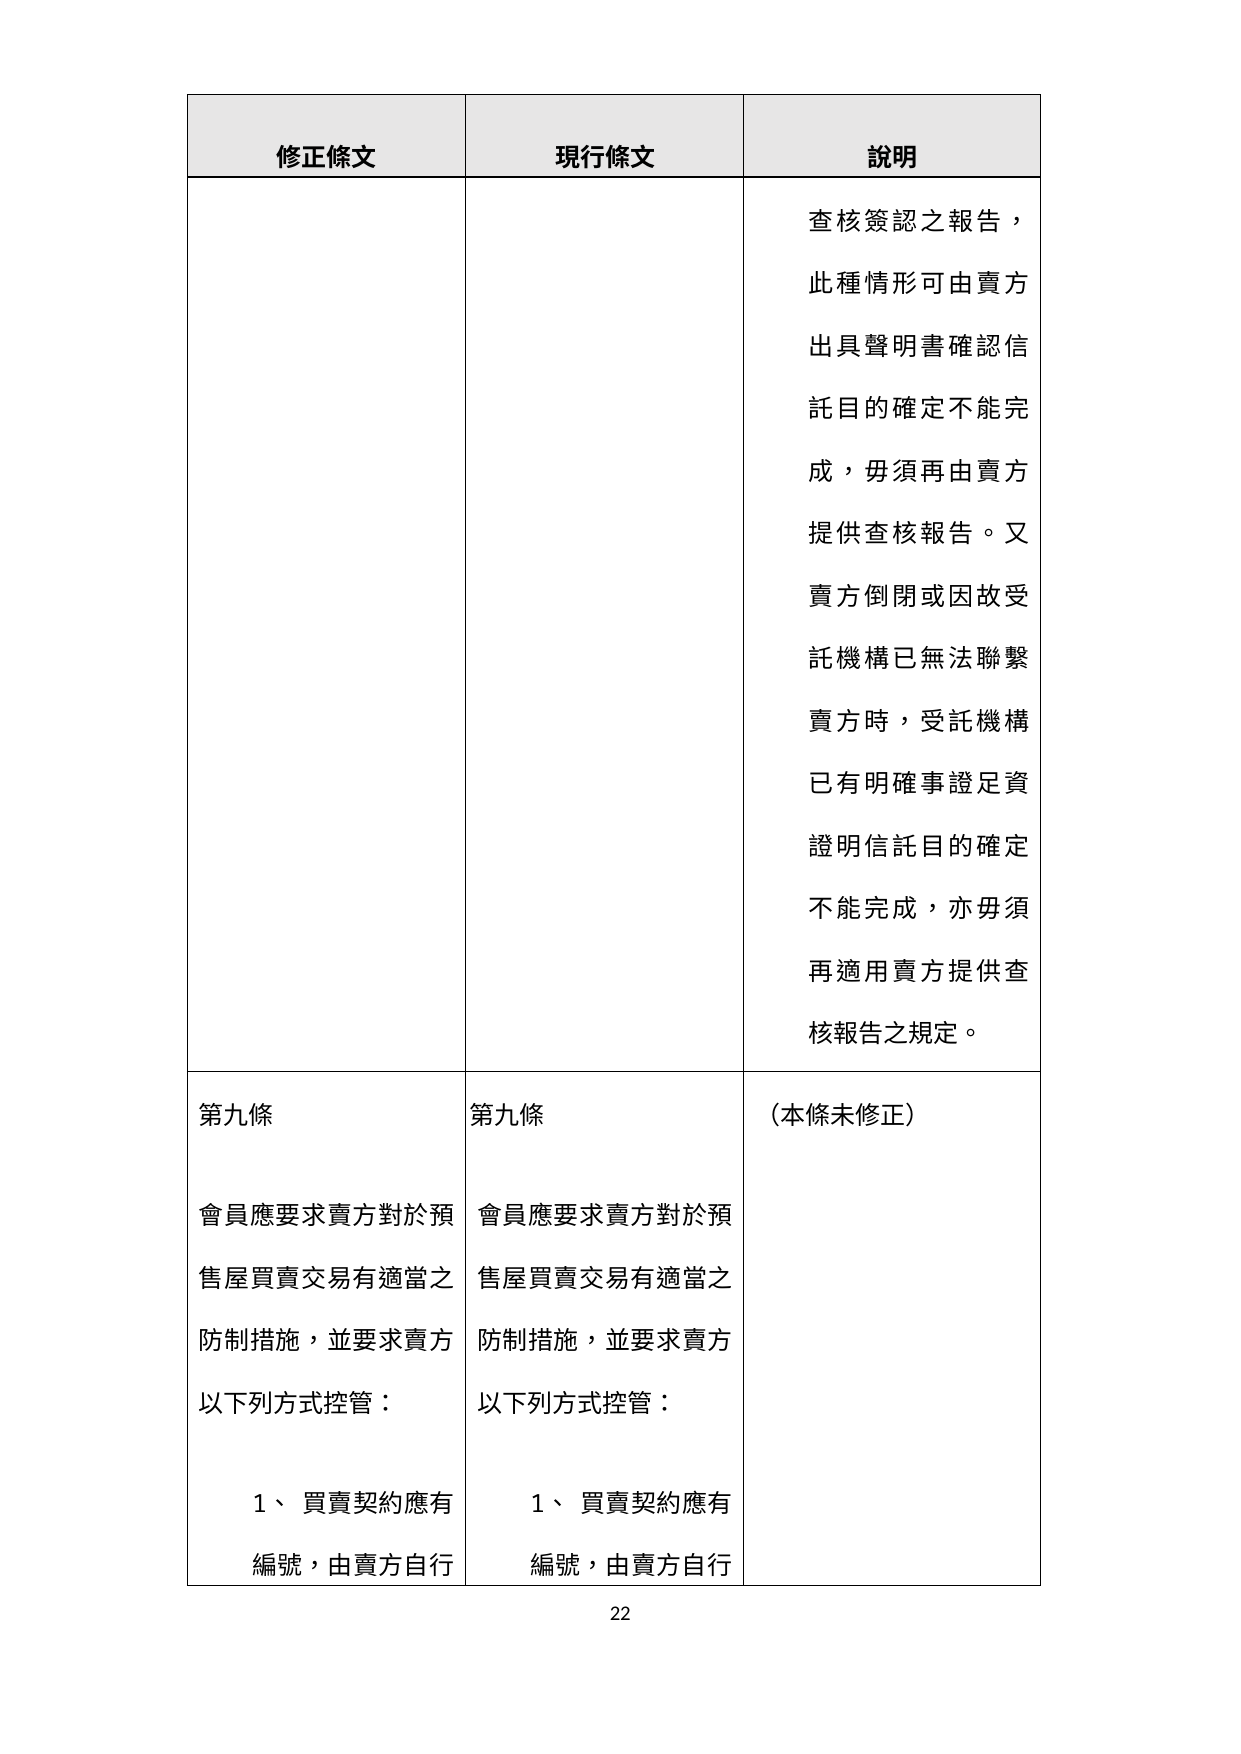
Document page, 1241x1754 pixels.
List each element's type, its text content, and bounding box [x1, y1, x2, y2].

table_cell 第九條 會員應要求賣方對於預售屋買賣交易有適當之防制措施，並要求賣方以下列方式控管： 買賣契約應有編號，由賣方自行 [466, 1072, 743, 1585]
table_cell 第八條 於信託存續期間，會員應要求賣方逐案就下列事項，定期提供經會員認可之第三人查核及至少每年提供經會計師查核簽認之報告： 一、賣方應交付信託之金額、日期與實際交付信託是否相符。 二、賣方告知會員已收取買方所繳價金，是否有遲延未交付信託之情形。 賣方有財務情況異常，或有賣方債權人向法院聲請對賣方就其於信託契約下信託受益權進行強制執行而賣方未能妥善處理時，會員亦得要求該賣方於收到通知後之三十日內依前項規定提供經會員認可之第三人查核報告。 查核報告倘發現應交付信託款項有金額、日期不符或查核報告有未依約提供、遲延交付之情形，或會員發現匯入信託專戶之款項有疑義時，會員應即書面限期催告賣方提出說明或將不足金額補足或要求改善；倘賣方仍未於期限內提出說明、補足或改善，會員應公告於查詢網站並向建案所在地之目的事業主管機關陳報。 第一項賣方定期提供查核報告之規定，於下列情形不適用之： 預售屋建案尚未取得建照，或未有買方價金匯入信託專戶。 預售屋建案完成建物所有權第一次登記之時點，距前次提出報告時僅餘畸零月數，則就該畸零月數部分不適用之。 預售屋建案完成建物所有權第一次登記後，信託目的已達成，賣方仍繼續辦理銷售，尚未終止信託契約並返還信託財產之情形。 信託目的確定不能完成時，並經賣方出具聲明書；或會員已有明確事證足證信託目的確定不能完成時。 [188, 178, 465, 1071]
table_cell （本條未修正） [744, 1072, 1040, 1585]
table_cell 第九條 會員應要求賣方對於預售屋買賣交易有適當之防制措施，並要求賣方以下列方式控管： 買賣契約應有編號，由賣方自行 [188, 1072, 465, 1585]
table_cell 查核簽認之報告，此種情形可由賣方出具聲明書確認信託目的確定不能完成，毋須再由賣方提供查核報告。又賣方倒閉或因故受託機構已無法聯繫賣方時，受託機構已有明確事證足資證明信託目的確定不能完成，亦毋須再適用賣方提供查核報告之規定。 [744, 178, 1040, 1071]
table_header 修正條文 [188, 95, 465, 176]
table_header 現行條文 [466, 95, 743, 176]
table_header 說明 [744, 95, 1040, 176]
table_cell [466, 178, 743, 1071]
